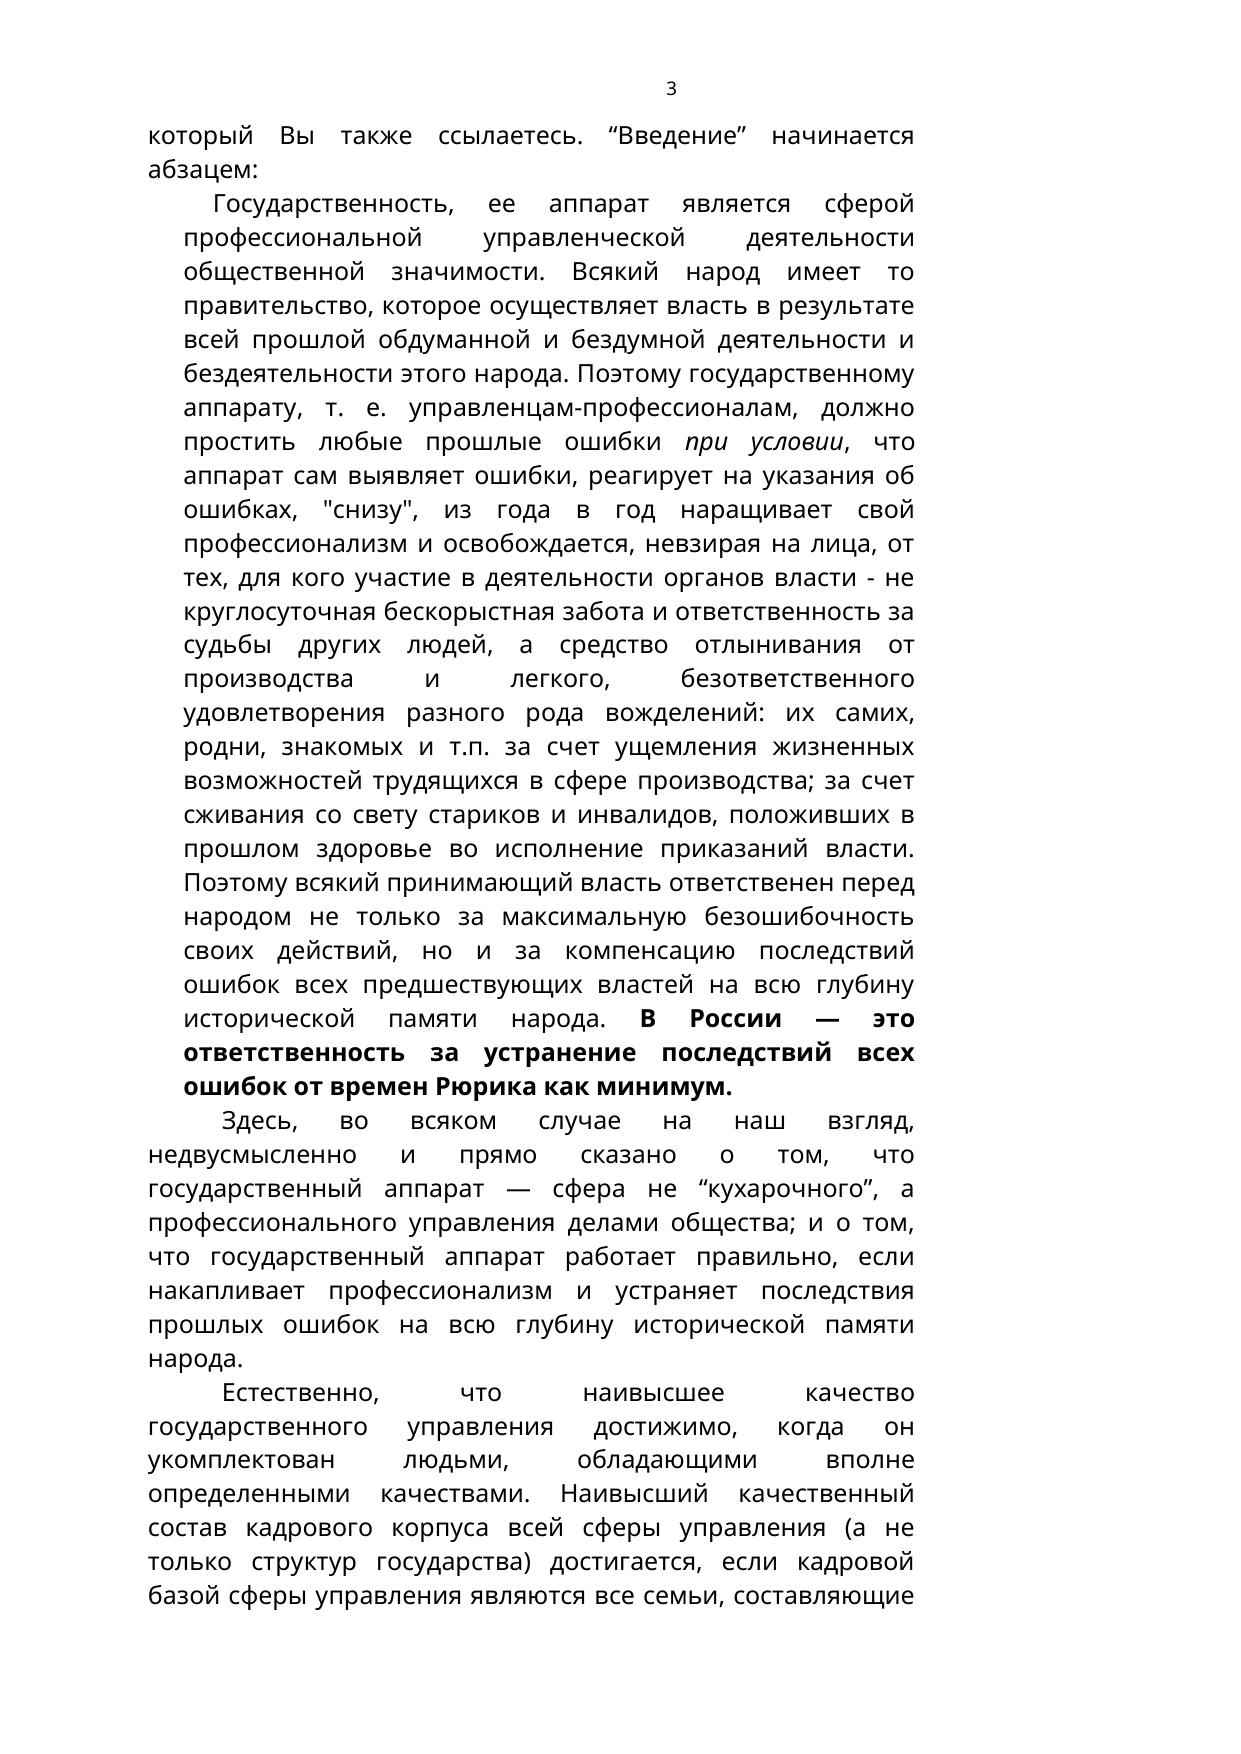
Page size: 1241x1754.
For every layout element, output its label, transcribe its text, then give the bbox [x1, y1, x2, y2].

text Государственность, ее аппарат является сферой профессиональной управленческой деятельности общественной значимости. Всякий народ имеет то правительство, которое осуществляет власть в результате всей прошлой обдуманной и бездумной деятельности и бездеятельности этого народа. Поэтому государственному аппарату, т. е. управленцам-профессионалам, должно простить любые прошлые ошибки при условии, что аппарат сам выявляет ошибки, реагирует на указания об ошибках, "снизу", из года в год наращивает свой профессионализм и освобождается, невзирая на лица, от тех, для кого участие в деятельности органов власти - не круглосуточная бескорыстная забота и ответственность за судьбы других людей, а средство отлынивания от производства и легкого, безответственного удовлетворения разного рода вожделений: их самих, родни, знакомых и т.п. за счет ущемления жизненных возможностей трудящихся в сфере производства; за счет сживания со свету стариков и инвалидов, положивших в прошлом здоровье во исполнение приказаний власти. Поэтому всякий принимающий власть ответственен перед народом не только за максимальную безошибочность своих действий, но и за компенсацию последствий ошибок всех предшествующих властей на всю глубину исторической памяти народа. В России — это ответственность за устранение последствий всех ошибок от времен Рюрика как минимум. [183, 186, 915, 1103]
text который Вы также ссылаетесь. “Введение” начинается абзацем: [148, 118, 915, 186]
text Здесь, во всяком случае на наш взгляд, недвусмысленно и прямо сказано о том, что государственный аппарат — сфера не “кухарочного”, а профессионального управления делами общества; и о том, что государственный аппарат работает правильно, если накапливает профессионализм и устраняет последствия прошлых ошибок на всю глубину исторической памяти народа. [148, 1103, 915, 1374]
text Естественно, что наивысшее качество государственного управления достижимо, когда он укомплектован людьми, обладающими вполне определенными качествами. Наивысший качественный состав кадрового корпуса всей сферы управления (а не только структур государства) достигается, если кадровой базой сферы управления являются все семьи, составляющие [148, 1374, 915, 1612]
